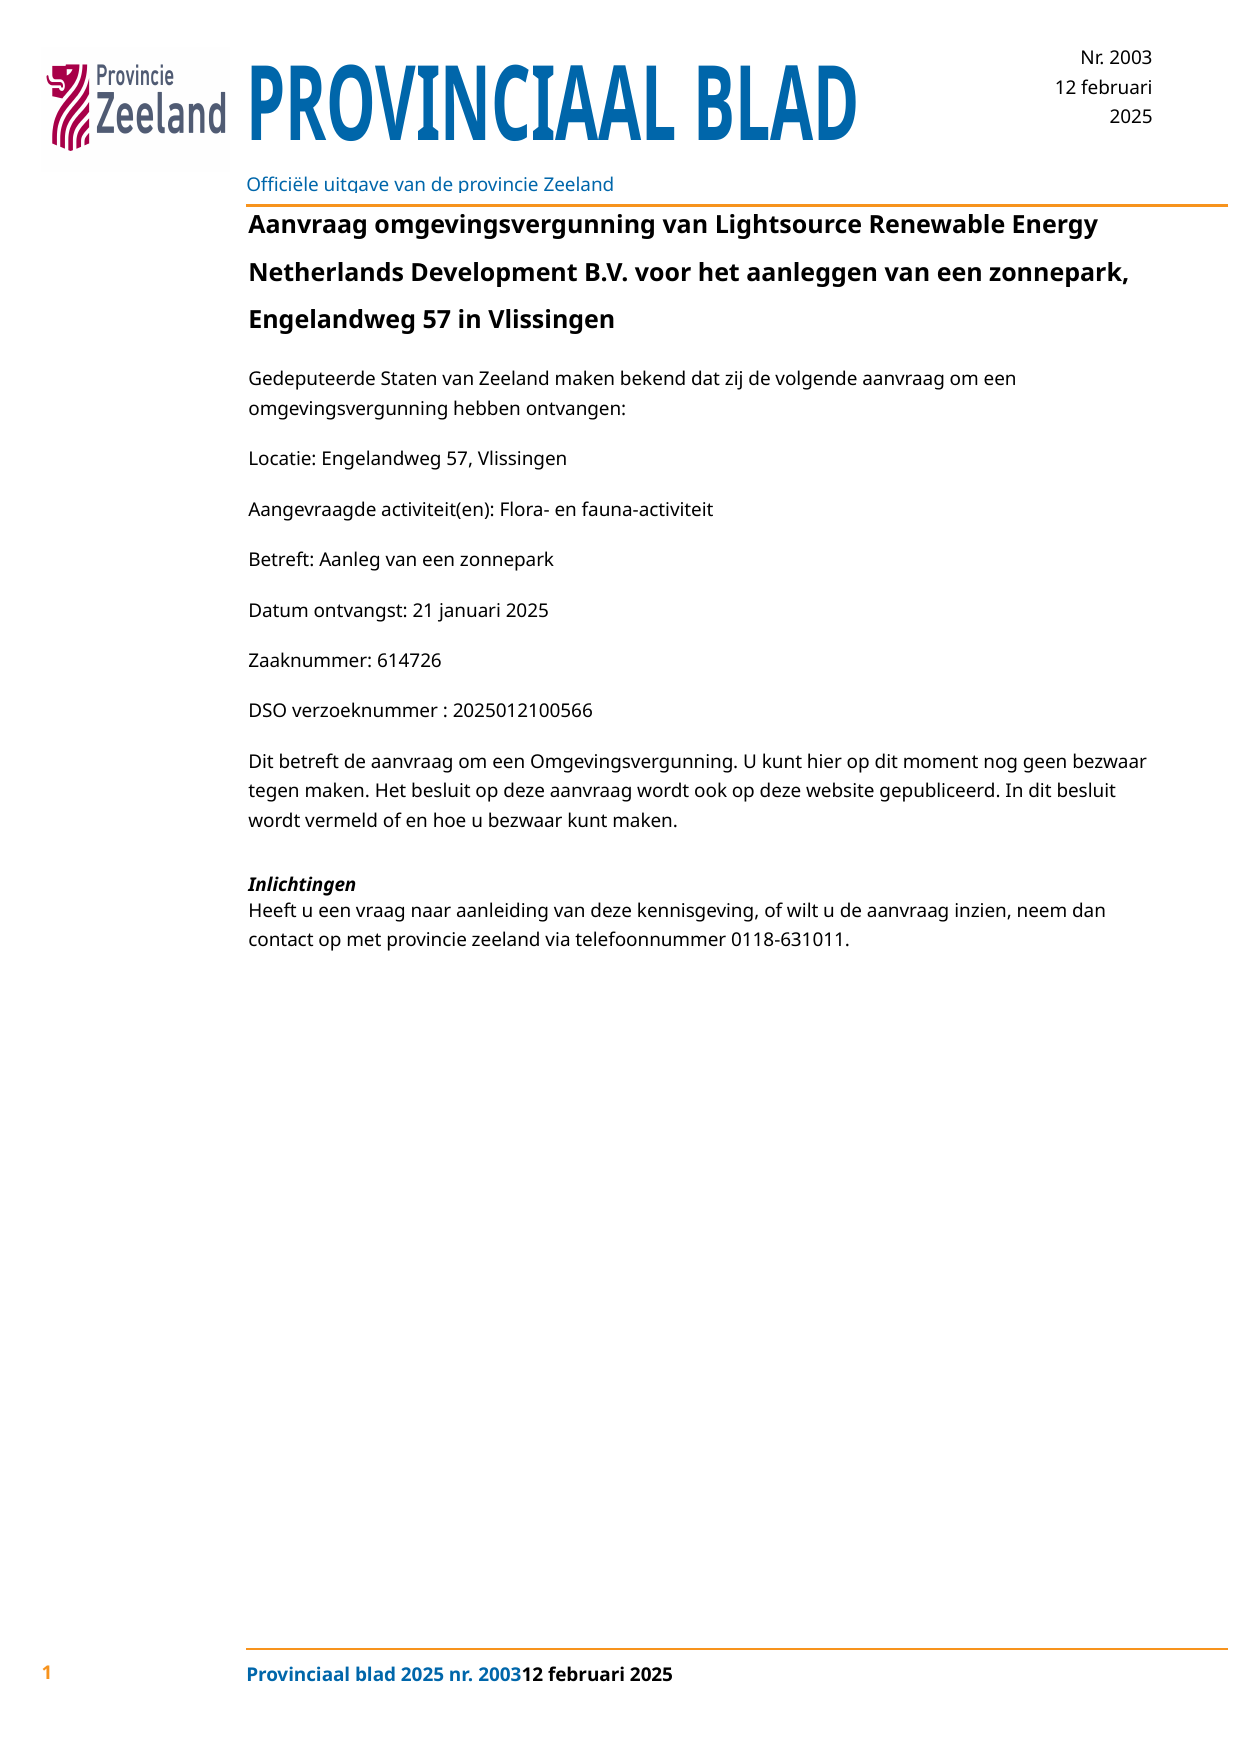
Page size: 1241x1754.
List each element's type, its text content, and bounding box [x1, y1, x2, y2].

text Betreft: Aanleg van een zonnepark [248, 546, 1152, 572]
text DSO verzoeknummer : 2025012100566 [248, 698, 1152, 723]
picture [41, 47, 231, 172]
text Aanvraag omgevingsvergunning van Lightsource Renewable Energy Netherlands Development B.V. voor het aanleggen van een zonnepark, Engelandweg 57 in Vlissingen [248, 207, 1152, 336]
text Heeft u een vraag naar aanleiding van deze kennisgeving, of wilt u de aanvraag inzien, neem dan contact op met provincie zeeland via telefoonnummer 0118-631011. [248, 897, 1152, 952]
text Inlichtingen [248, 871, 1152, 897]
text Gedeputeerde Staten van Zeeland maken bekend dat zij de volgende aanvraag om een omgevingsvergunning hebben ontvangen: [248, 366, 1152, 421]
text Locatie: Engelandweg 57, Vlissingen [248, 446, 1152, 471]
text Dit betreft de aanvraag om een Omgevingsvergunning. U kunt hier op dit moment nog geen bezwaar tegen maken. Het besluit op deze aanvraag wordt ook op deze website gepubliceerd. In dit besluit wordt vermeld of en hoe u bezwaar kunt maken. [248, 748, 1152, 833]
text Zaaknummer: 614726 [248, 647, 1152, 673]
text Aangevraagde activiteit(en): Flora- en fauna-activiteit [248, 496, 1152, 522]
text Datum ontvangst: 21 januari 2025 [248, 597, 1152, 622]
